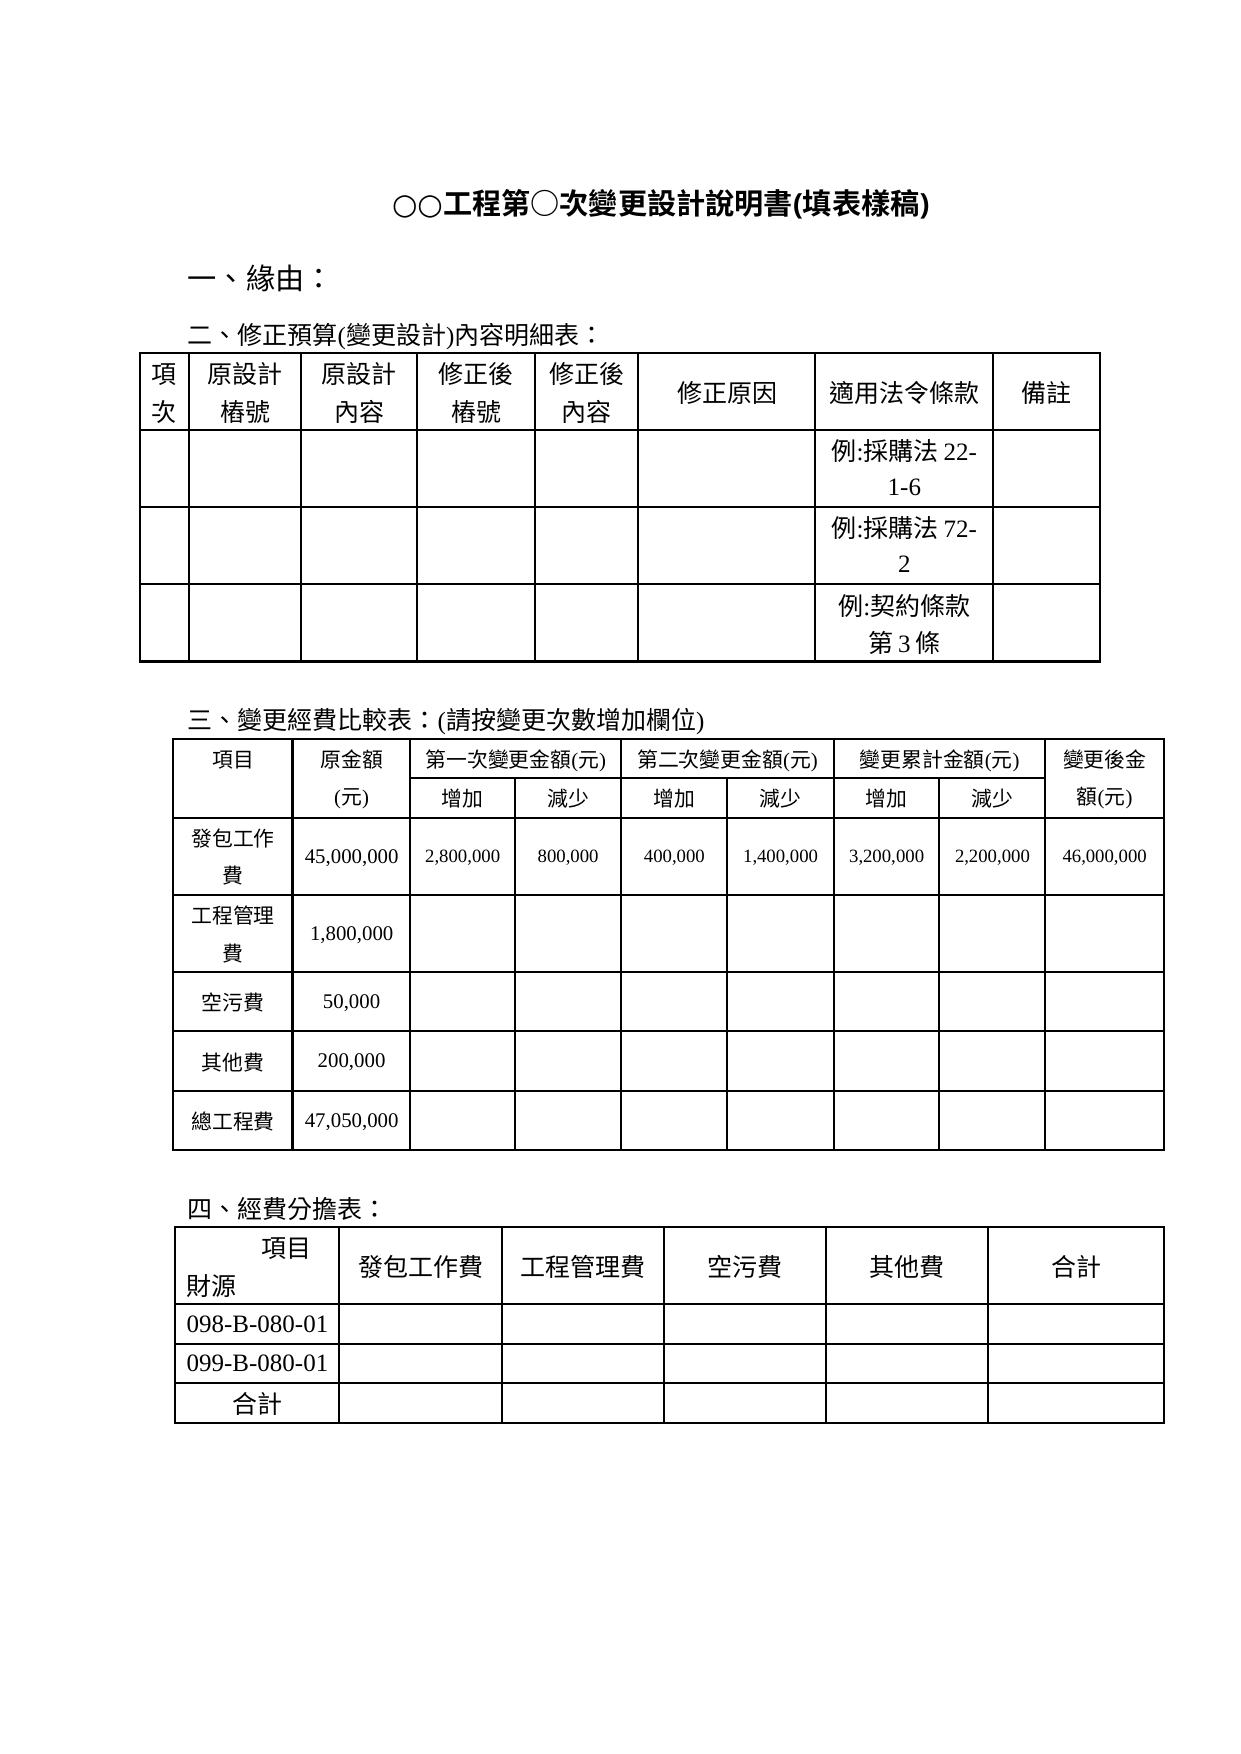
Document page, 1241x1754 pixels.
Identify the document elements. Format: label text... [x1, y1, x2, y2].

table_cell [141, 585, 188, 660]
table_header 原金額(元) [294, 740, 409, 817]
table_header 項目 財源 [176, 1228, 338, 1303]
table_cell [411, 1032, 514, 1089]
table_cell [411, 973, 514, 1030]
table_cell [190, 431, 300, 506]
table_cell 1,800,000 [294, 896, 409, 971]
table_header 第一次變更金額(元) [411, 740, 620, 777]
table_cell [940, 1092, 1044, 1149]
text 三、變更經費比較表：(請按變更次數增加欄位) [187, 700, 1053, 737]
table_cell 增加 [835, 779, 938, 817]
table_cell [665, 1345, 825, 1382]
table_cell 2,200,000 [940, 819, 1044, 894]
table_cell [989, 1345, 1163, 1382]
table_cell [835, 1092, 938, 1149]
table_cell [827, 1345, 987, 1382]
table_cell 增加 [411, 779, 514, 817]
table_cell 3,200,000 [835, 819, 938, 894]
text 二、修正預算(變更設計)內容明細表： [187, 314, 1053, 352]
table_header 變更後金額(元) [1046, 740, 1163, 817]
table_header 原設計樁號 [190, 354, 300, 429]
table_cell [835, 896, 938, 971]
table_cell 空污費 [174, 973, 291, 1030]
table_cell [503, 1305, 663, 1343]
table_cell 總工程費 [174, 1092, 291, 1149]
table_header 原設計內容 [302, 354, 416, 429]
table_header 修正原因 [639, 354, 814, 429]
table_cell [728, 1032, 833, 1089]
table_cell 減少 [516, 779, 620, 817]
table_cell [516, 973, 620, 1030]
table_cell [418, 431, 534, 506]
table_cell [418, 508, 534, 583]
table_header 變更累計金額(元) [835, 740, 1044, 777]
table_header 發包工作費 [340, 1228, 501, 1303]
table_cell [940, 1032, 1044, 1089]
table_cell [1046, 1092, 1163, 1149]
table_cell 1,400,000 [728, 819, 833, 894]
table_cell [994, 431, 1099, 506]
table_cell [639, 585, 814, 660]
table_cell [994, 585, 1099, 660]
text ○○工程第○次變更設計說明書(填表樣稿) [187, 164, 1053, 239]
table_cell 合計 [176, 1384, 338, 1422]
table_cell [940, 896, 1044, 971]
table_cell 例:採購法22-1-6 [816, 431, 992, 506]
table_cell [827, 1305, 987, 1343]
table_cell [622, 973, 726, 1030]
table_cell 45,000,000 [294, 819, 409, 894]
table_cell [503, 1384, 663, 1422]
table_cell [516, 1032, 620, 1089]
table_cell 47,050,000 [294, 1092, 409, 1149]
table_cell [536, 585, 637, 660]
table_cell [1046, 896, 1163, 971]
table_cell [1046, 1032, 1163, 1089]
table_cell [516, 1092, 620, 1149]
table_cell [835, 973, 938, 1030]
table_cell [302, 431, 416, 506]
table_header 工程管理費 [503, 1228, 663, 1303]
table_cell [835, 1032, 938, 1089]
table_cell [622, 1032, 726, 1089]
table_cell 增加 [622, 779, 726, 817]
table_cell [989, 1305, 1163, 1343]
table_cell [536, 508, 637, 583]
table_cell [989, 1384, 1163, 1422]
table_header 其他費 [827, 1228, 987, 1303]
table_header 適用法令條款 [816, 354, 992, 429]
table_cell 減少 [728, 779, 833, 817]
table_cell [141, 508, 188, 583]
table_cell [411, 1092, 514, 1149]
table_header 修正後樁號 [418, 354, 534, 429]
table_cell 098-B-080-01 [176, 1305, 338, 1343]
table_cell [190, 585, 300, 660]
table_cell [940, 973, 1044, 1030]
table_cell [340, 1305, 501, 1343]
table_cell [340, 1345, 501, 1382]
table_header 項次 [141, 354, 188, 429]
table_cell [516, 896, 620, 971]
table_cell [1046, 973, 1163, 1030]
table_header 第二次變更金額(元) [622, 740, 833, 777]
table_cell 200,000 [294, 1032, 409, 1089]
table_cell 099-B-080-01 [176, 1345, 338, 1382]
table_header 空污費 [665, 1228, 825, 1303]
table_cell [639, 431, 814, 506]
table_cell 減少 [940, 779, 1044, 817]
table_cell [639, 508, 814, 583]
table_cell [302, 585, 416, 660]
table_cell [340, 1384, 501, 1422]
table_cell 工程管理費 [174, 896, 291, 971]
table_header 修正後內容 [536, 354, 637, 429]
table_cell 800,000 [516, 819, 620, 894]
table_cell [418, 585, 534, 660]
table_cell 46,000,000 [1046, 819, 1163, 894]
table_header 合計 [989, 1228, 1163, 1303]
table_cell 400,000 [622, 819, 726, 894]
table_cell [411, 896, 514, 971]
table_cell [622, 1092, 726, 1149]
table_cell [536, 431, 637, 506]
table_cell [190, 508, 300, 583]
table_cell [728, 896, 833, 971]
table_cell 例:契約條款 第3條 [816, 585, 992, 660]
table_cell 2,800,000 [411, 819, 514, 894]
table_cell [728, 973, 833, 1030]
text 一、緣由： [187, 239, 1053, 314]
table_cell [141, 431, 188, 506]
table_cell [503, 1345, 663, 1382]
table_cell 例:採購法72-2 [816, 508, 992, 583]
table_cell [728, 1092, 833, 1149]
table_cell [994, 508, 1099, 583]
table_cell [665, 1384, 825, 1422]
table_cell 其他費 [174, 1032, 291, 1089]
table_header 備註 [994, 354, 1099, 429]
table_cell [665, 1305, 825, 1343]
table_cell [622, 896, 726, 971]
table_header 項目 [174, 740, 291, 817]
text 四、經費分擔表： [187, 1188, 1053, 1226]
table_cell [302, 508, 416, 583]
table_cell 50,000 [294, 973, 409, 1030]
table_cell 發包工作費 [174, 819, 291, 894]
table_cell [827, 1384, 987, 1422]
